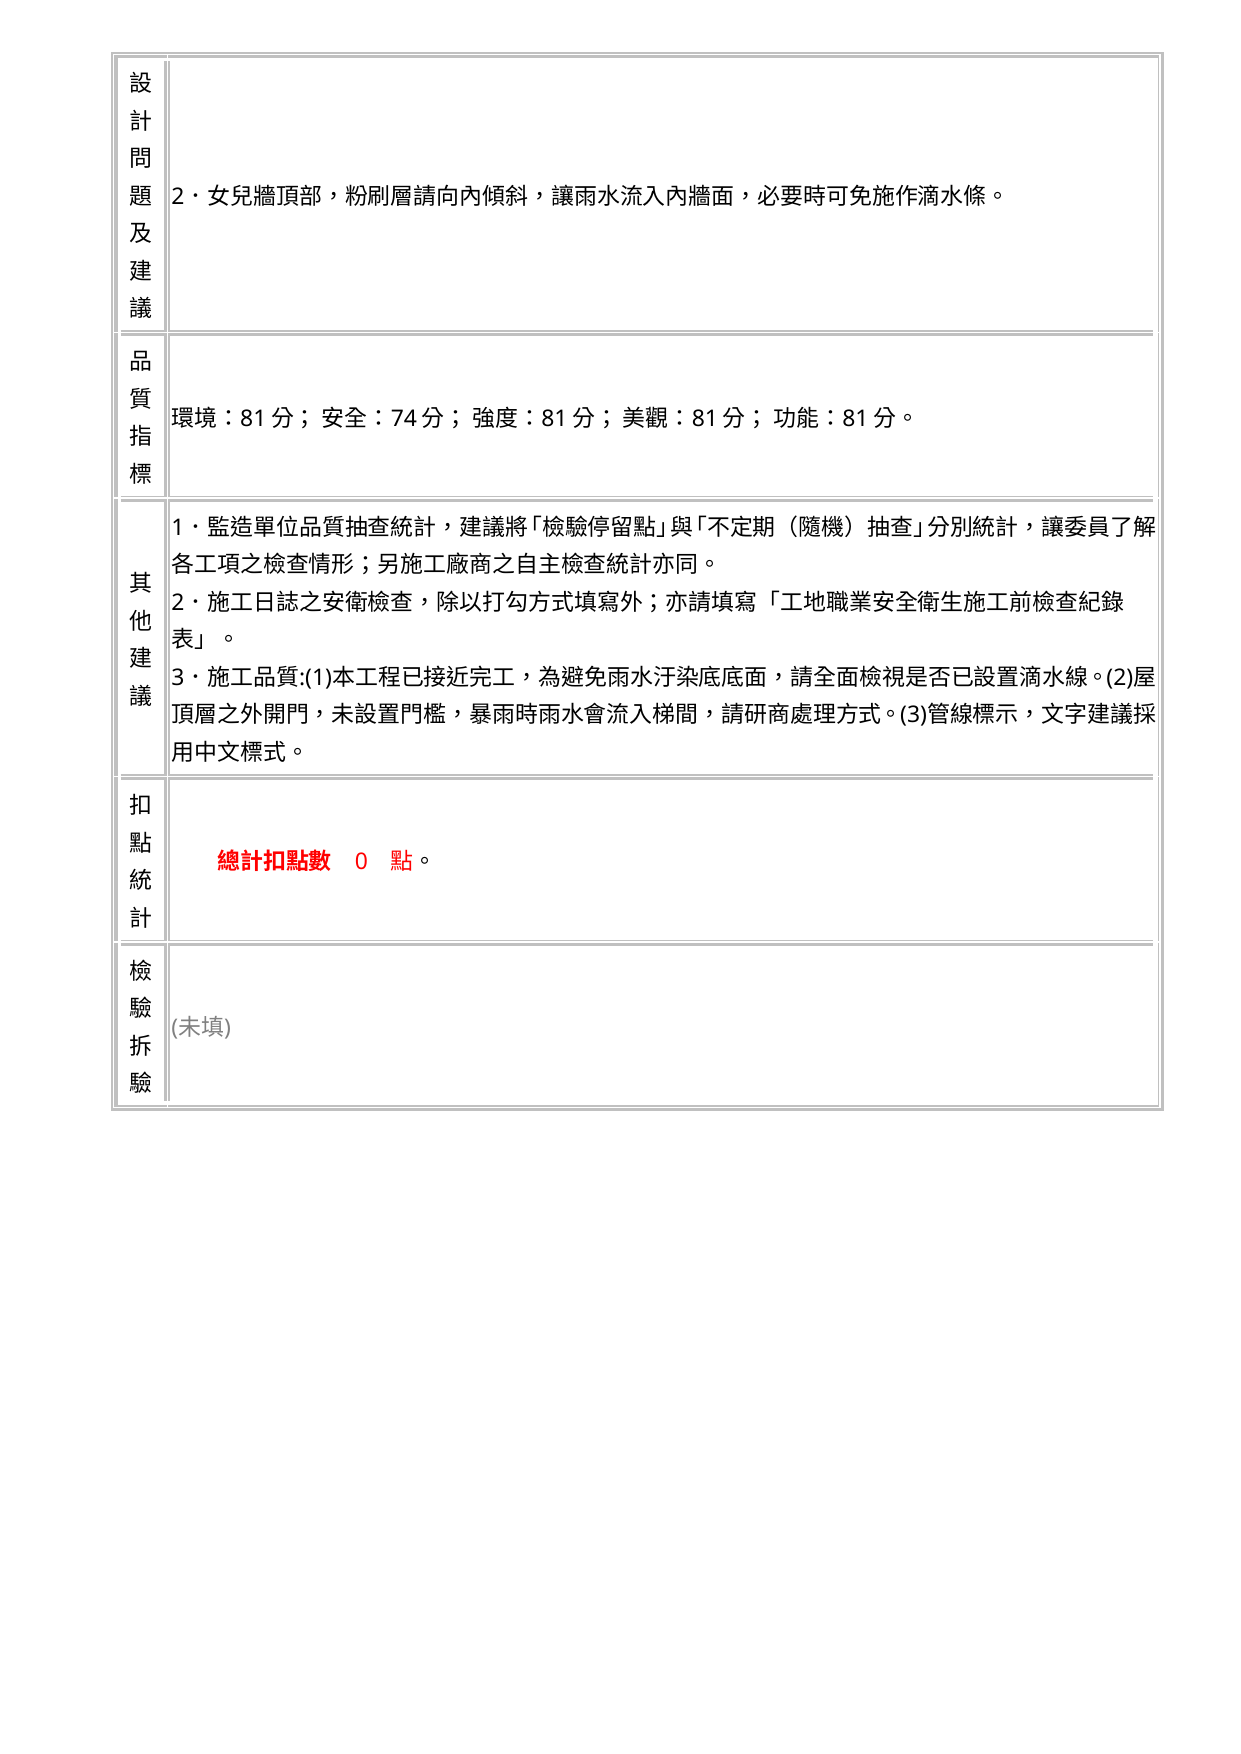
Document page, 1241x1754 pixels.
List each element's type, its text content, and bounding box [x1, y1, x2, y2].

table_cell 檢 驗 拆 驗 [114, 940, 167, 1105]
table_cell 環境：81分； 安全：74分； 強度：81分； 美觀：81分； 功能：81分。 [167, 330, 1161, 496]
table_cell 其 他 建 議 [114, 496, 167, 774]
table_cell 總計扣點數 0 點。 [167, 774, 1161, 939]
table_cell 設計 問題 及 建議 [118, 58, 167, 330]
table_cell 2．女兒牆頂部，粉刷層請向內傾斜，讓雨水流入內牆面，必要時可免施作滴水條。 [167, 54, 1161, 330]
table_cell 1．監造單位品質抽查統計，建議將「檢驗停留點」與「不定期（隨機）抽查」分別統計，讓委員了解各工項之檢查情形；另施工廠商之自主檢查統計亦同。 2．施工日誌之安衛檢查，除以打勾方式填寫外；亦請填寫「工地職業安全衛生施工前檢查紀錄表」。 3．施工品質:(1)本工程已接近完工，為避免雨水汙染底底面，請全面檢視是否已設置滴水線。(2)屋頂層之外開門，未設置門檻，暴雨時雨水會流入梯間，請研商處理方式。(3)管線標示，文字建議採用中文標式。 [167, 496, 1161, 774]
table_cell (未填) [167, 940, 1161, 1105]
table_cell 扣 點 統 計 [114, 774, 167, 939]
table_cell 品 質 指 標 [114, 330, 167, 496]
